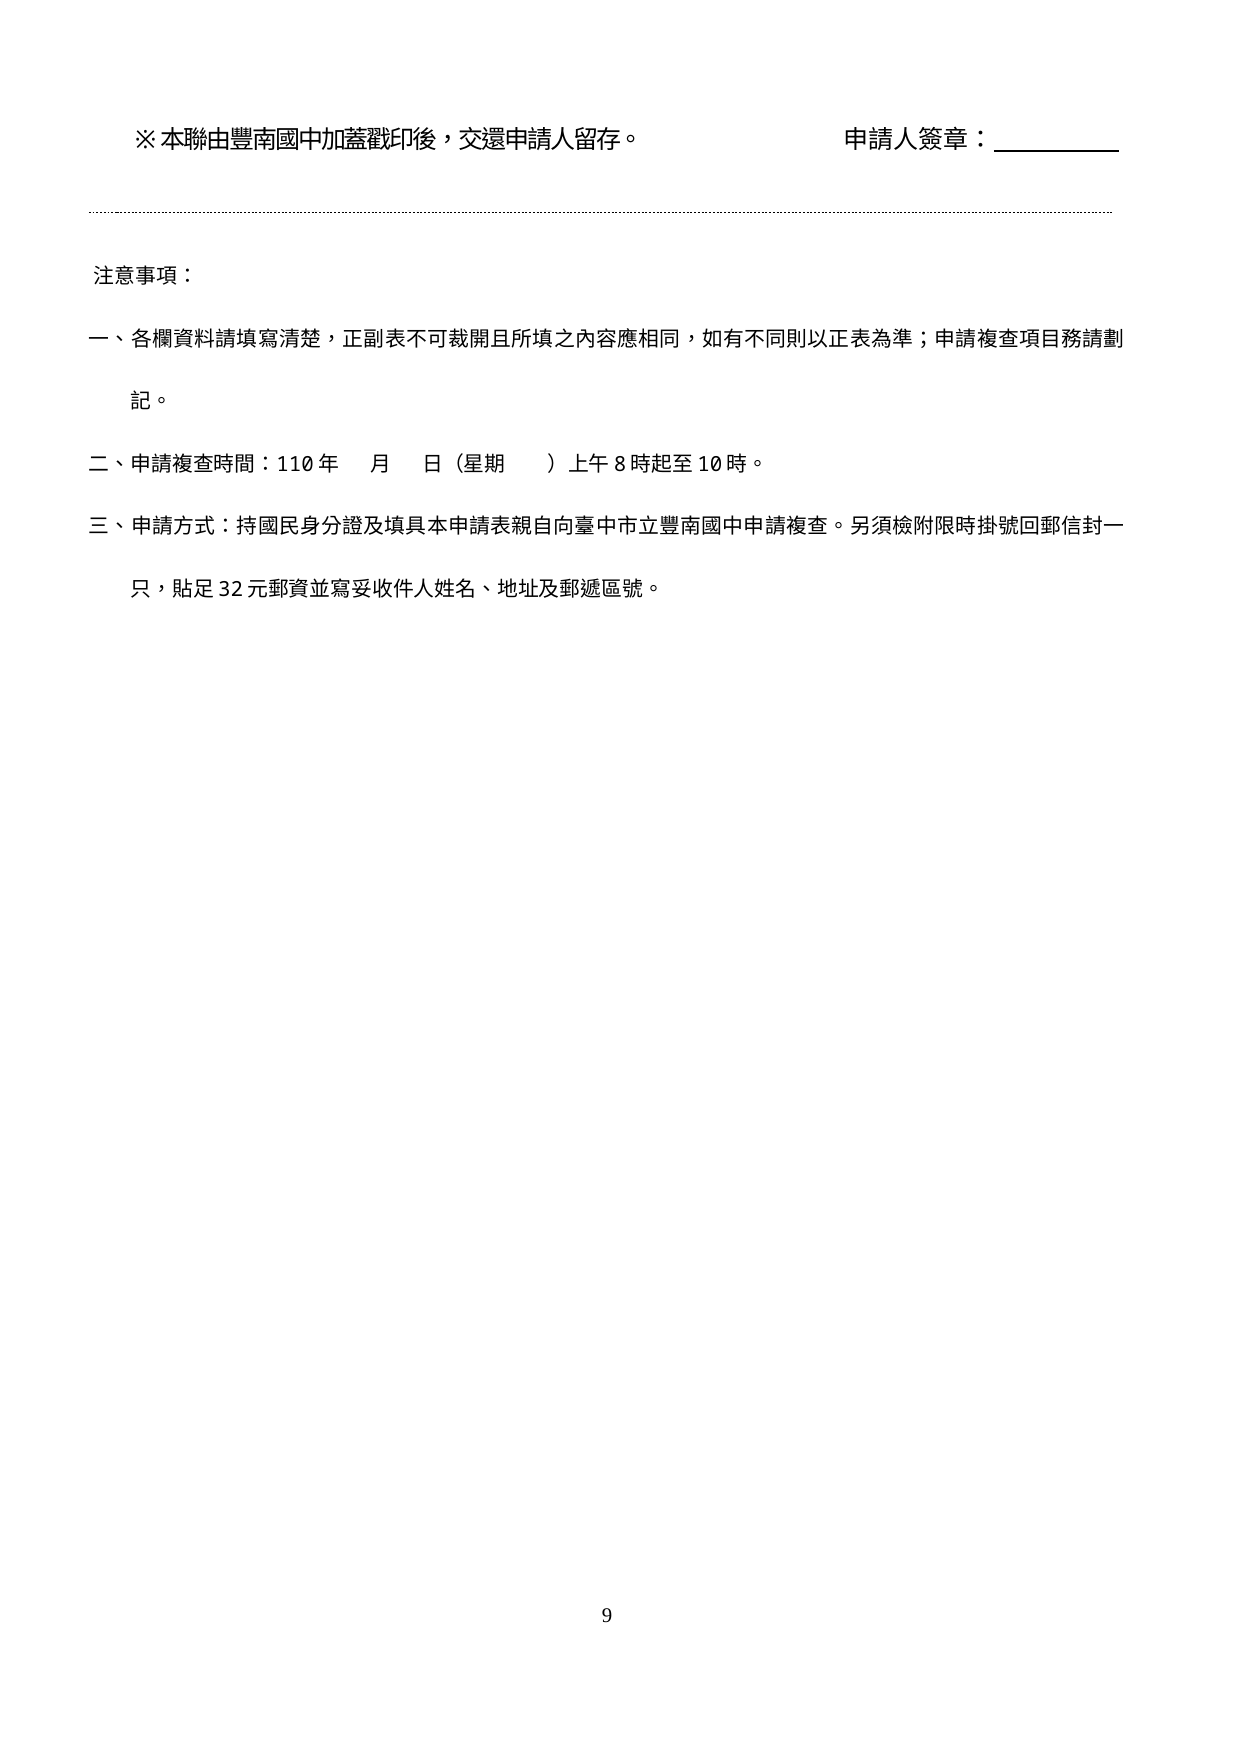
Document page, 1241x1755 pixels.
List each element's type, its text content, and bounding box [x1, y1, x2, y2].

text 三、申請方式：持國民身分證及填具本申請表親自向臺中市立豐南國中申請複查。另須檢附限時掛號回郵信封一只，貼足32元郵資並寫妥收件人姓名、地址及郵遞區號。 [89, 483, 1125, 608]
text ※本聯由豐南國中加蓋戳印後，交還申請人留存。 申請人簽章： [89, 96, 1125, 158]
text 一、各欄資料請填寫清楚，正副表不可裁開且所填之內容應相同，如有不同則以正表為準；申請複查項目務請劃記。 [89, 296, 1125, 421]
text 注意事項： [83, 233, 1125, 296]
text 二、申請複查時間：110年 月 日（星期 ）上午8時起至10時。 [89, 421, 1125, 483]
